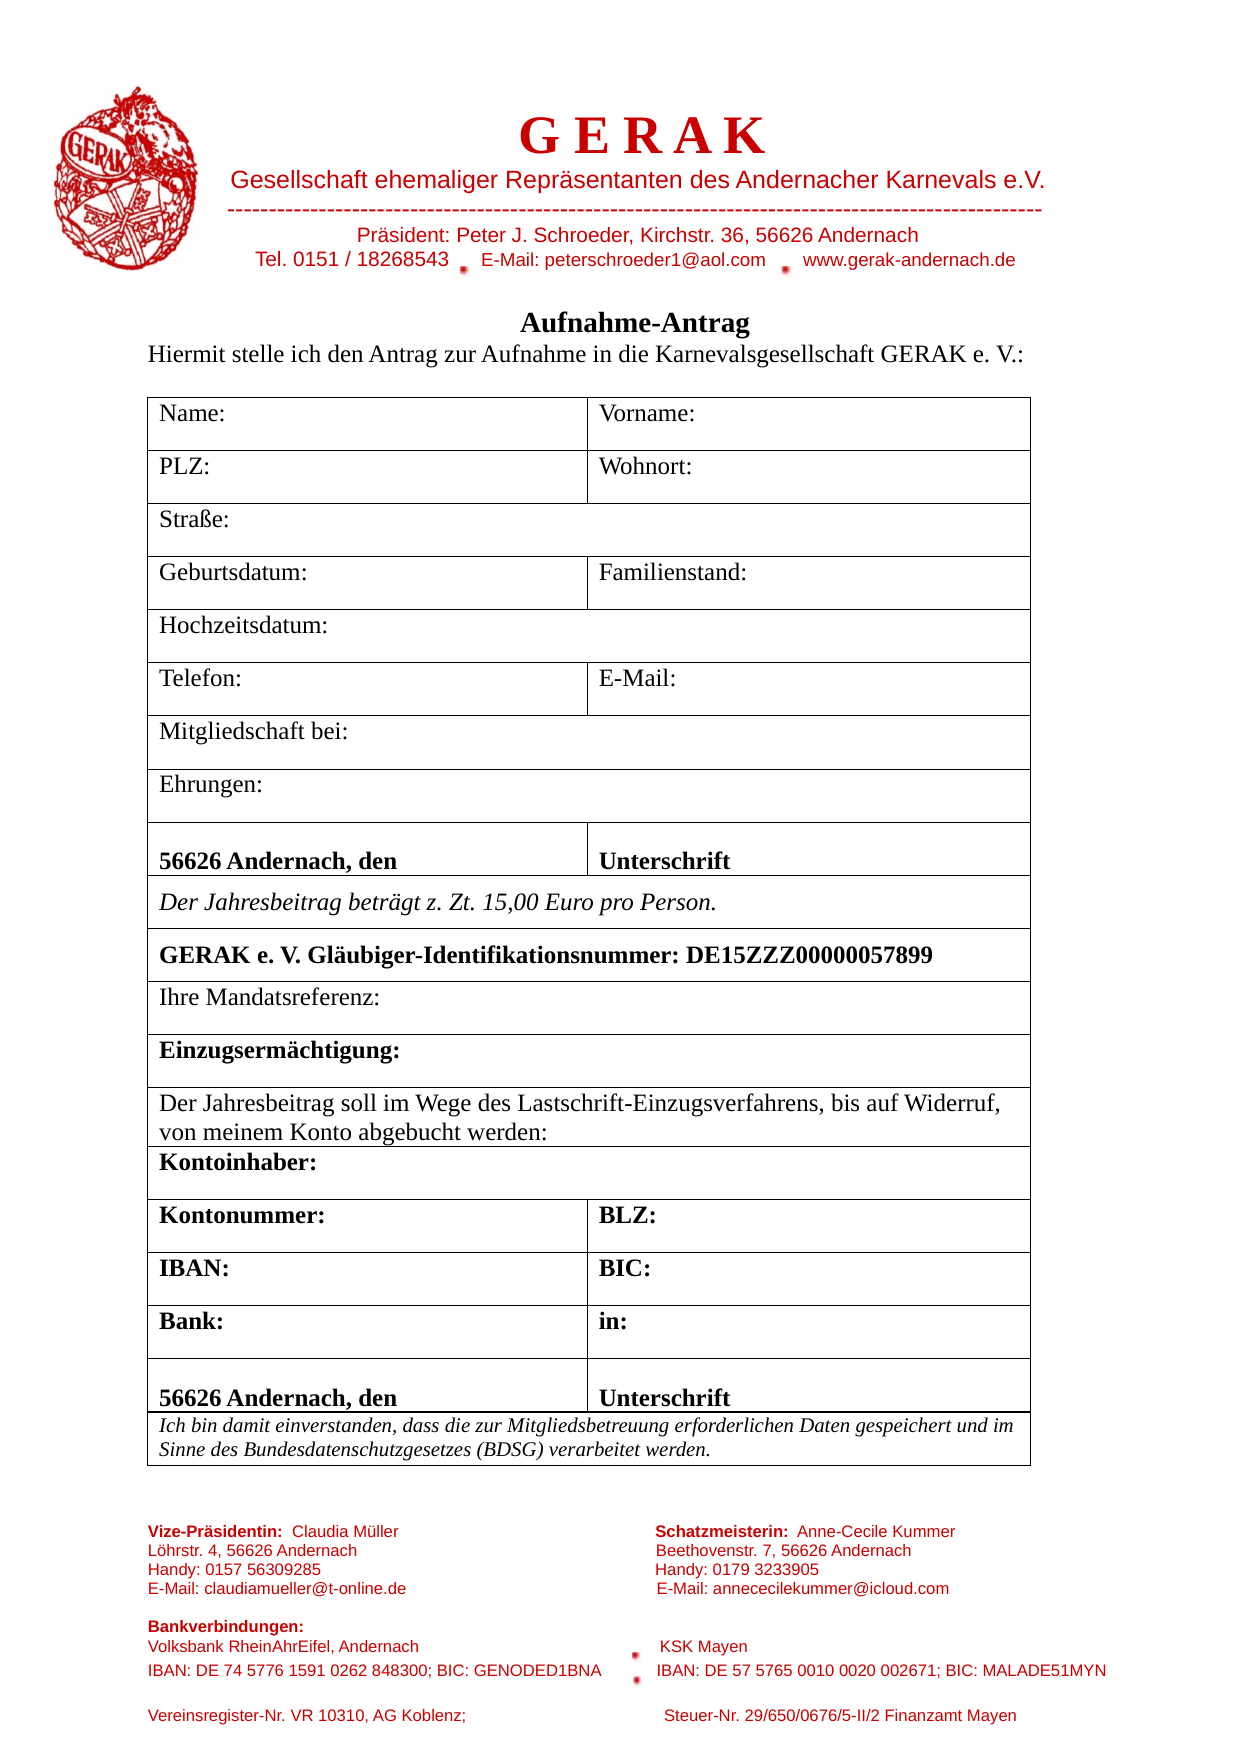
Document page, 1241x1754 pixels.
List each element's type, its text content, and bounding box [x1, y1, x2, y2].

table_cell Wohnort: [588, 451, 1030, 503]
table_cell BLZ: [588, 1200, 1030, 1252]
table_cell Ihre Mandatsreferenz: [148, 982, 1030, 1034]
table_cell Straße: [148, 504, 1030, 556]
text Aufnahme-Antrag [148, 306, 1122, 339]
table_cell Ehrungen: [148, 770, 1030, 822]
table_cell IBAN: [148, 1253, 587, 1305]
table_cell Einzugsermächtigung: [148, 1035, 1030, 1087]
table_cell Hochzeitsdatum: [148, 610, 1030, 662]
table_cell Mitgliedschaft bei: [148, 716, 1030, 768]
table_cell Ich bin damit einverstanden, dass die zur Mitgliedsbetreuung erforderlichen Daten gespeichert und im Sinne des Bundesdatenschutzgesetzes (BDSG) verarbeitet werden. [148, 1413, 1030, 1464]
table_header Name: [148, 398, 587, 450]
table_cell Familienstand: [588, 557, 1030, 609]
table_cell GERAK e. V. Gläubiger-Identifikationsnummer: DE15ZZZ00000057899 [148, 929, 1030, 981]
table_cell Bank: [148, 1306, 587, 1358]
table_cell PLZ: [148, 451, 587, 503]
table_cell Der Jahresbeitrag soll im Wege des Lastschrift-Einzugsverfahrens, bis auf Widerruf, von meinem Konto abgebucht werden: [148, 1088, 1030, 1146]
table_cell Der Jahresbeitrag beträgt z. Zt. 15,00 Euro pro Person. [148, 876, 1030, 928]
table_cell Unterschrift [588, 823, 1030, 875]
table_cell BIC: [588, 1253, 1030, 1305]
table_cell 56626 Andernach, den [148, 1359, 587, 1411]
table_cell in: [588, 1306, 1030, 1358]
table_cell E-Mail: [588, 663, 1030, 715]
table_cell Kontonummer: [148, 1200, 587, 1252]
table_header Vorname: [588, 398, 1030, 450]
table_cell 56626 Andernach, den [148, 823, 587, 875]
table_cell Telefon: [148, 663, 587, 715]
table_cell Unterschrift [588, 1359, 1030, 1411]
table_cell Kontoinhaber: [148, 1147, 1030, 1199]
text Hiermit stelle ich den Antrag zur Aufnahme in die Karnevalsgesellschaft GERAK e. V.: [148, 339, 1122, 368]
table_cell Geburtsdatum: [148, 557, 587, 609]
